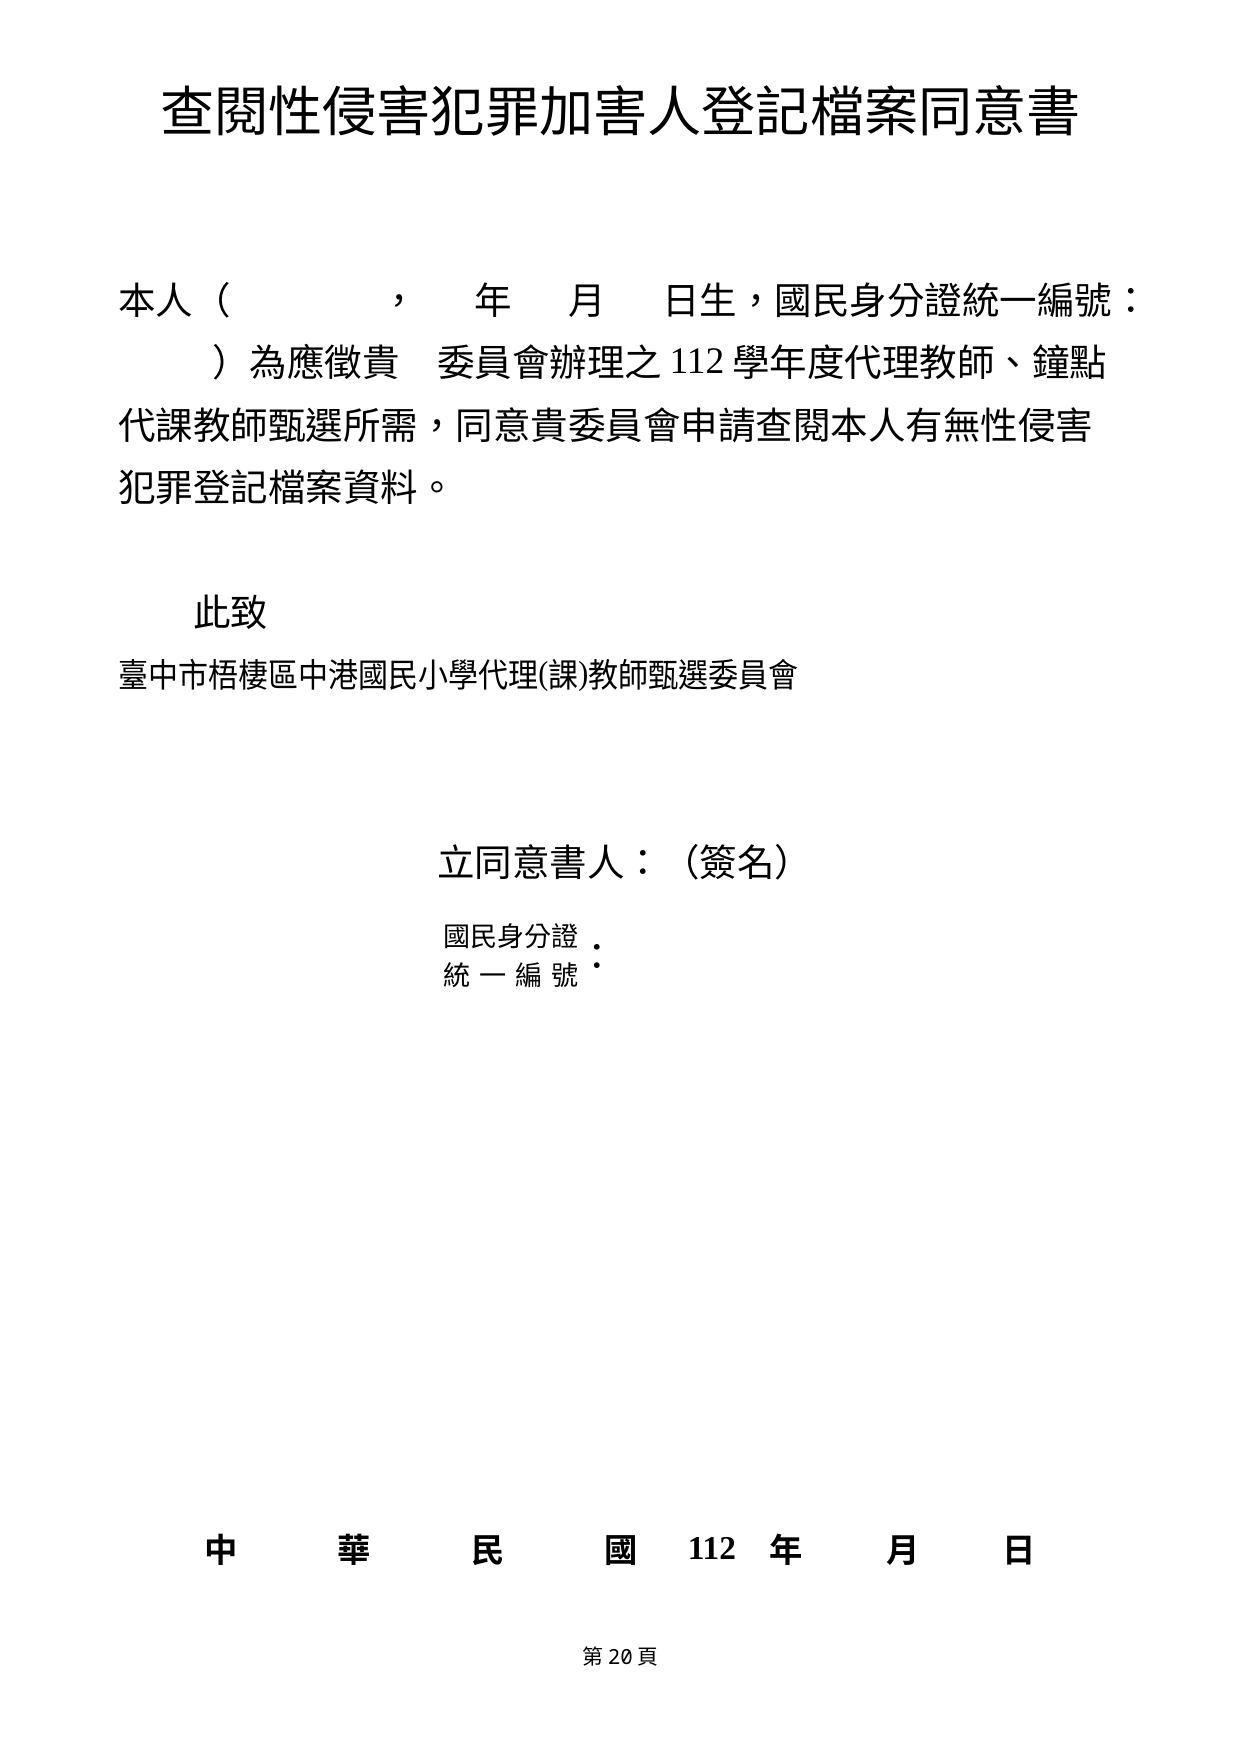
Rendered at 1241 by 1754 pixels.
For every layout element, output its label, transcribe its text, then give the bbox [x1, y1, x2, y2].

text 國民身分證統一編號： [118, 881, 1122, 1006]
text ）為應徵貴 委員會辦理之112學年度代理教師、鐘點代課教師甄選所需，同意貴委員會申請查閱本人有無性侵害犯罪登記檔案資料。 [118, 318, 1122, 506]
text 中 華 民 國 112 年 月 日 [118, 1506, 1122, 1568]
text 立同意書人：（簽名） [118, 818, 1122, 881]
text 本人（ ， 年 月 日生，國民身分證統一編號： [118, 256, 1122, 318]
text 查閱性侵害犯罪加害人登記檔案同意書 [118, 68, 1122, 147]
text 臺中市梧棲區中港國民小學代理(課)教師甄選委員會 [118, 631, 1122, 693]
text 此致 [118, 568, 1122, 631]
